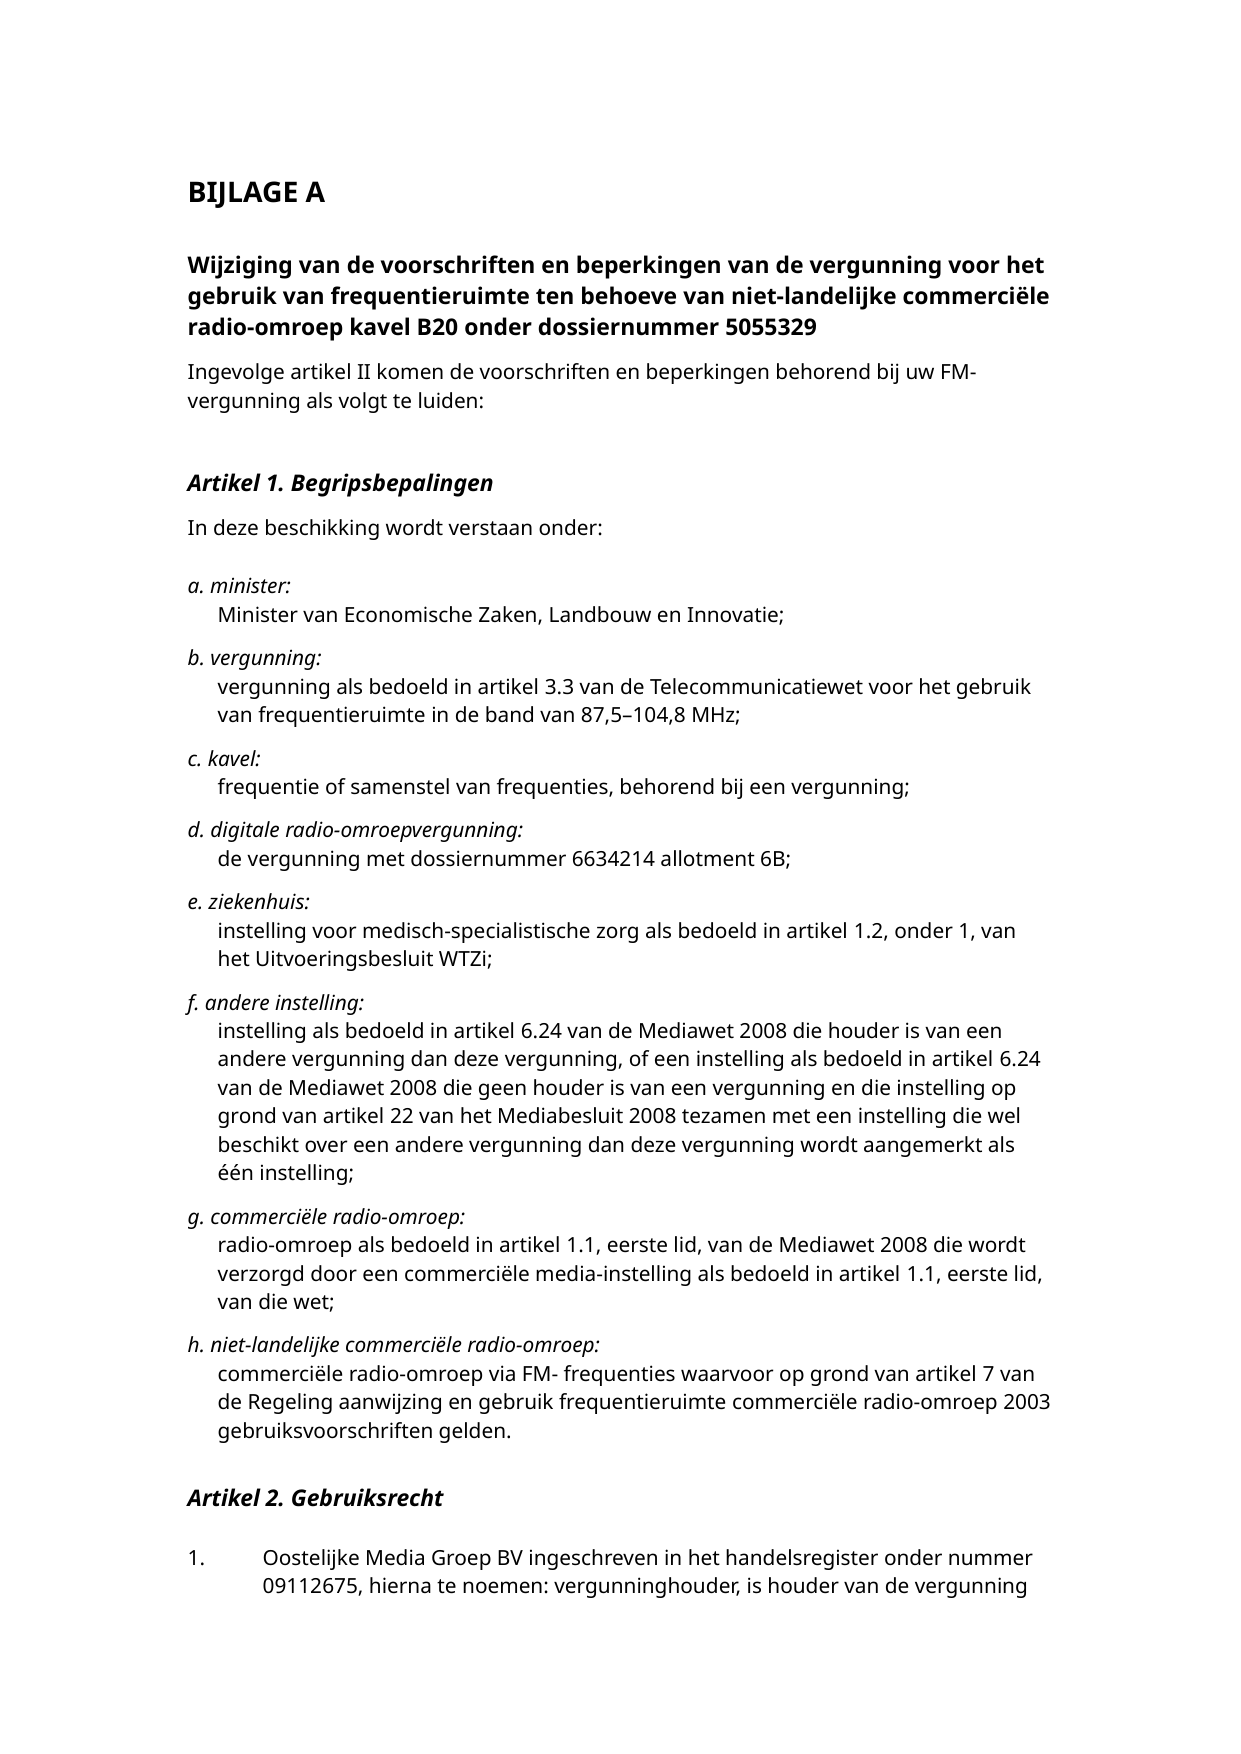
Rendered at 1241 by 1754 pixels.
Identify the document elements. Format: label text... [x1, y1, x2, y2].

text radio-omroep als bedoeld in artikel 1.1, eerste lid, van de Mediawet 2008 die wordt verzorgd door een commerciële media-instelling als bedoeld in artikel 1.1, eerste lid, van die wet; [217, 1230, 1053, 1316]
text instelling voor medisch-specialistische zorg als bedoeld in artikel 1.2, onder 1, van het Uitvoeringsbesluit WTZi; [217, 916, 1053, 973]
text f. andere instelling: [187, 988, 1053, 1016]
subtitle Wijziging van de voorschriften en beperkingen van de vergunning voor het gebruik van frequentieruimte ten behoeve van niet-landelijke commerciële radio-omroep kavel B20 onder dossiernummer 5055329 [187, 249, 1053, 342]
text b. vergunning: [187, 643, 1053, 672]
text frequentie of samenstel van frequenties, behorend bij een vergunning; [217, 772, 1053, 801]
text instelling als bedoeld in artikel 6.24 van de Mediawet 2008 die houder is van een andere vergunning dan deze vergunning, of een instelling als bedoeld in artikel 6.24 van de Mediawet 2008 die geen houder is van een vergunning en die instelling op grond van artikel 22 van het Mediabesluit 2008 tezamen met een instelling die wel beschikt over een andere vergunning dan deze vergunning wordt aangemerkt als één instelling; [217, 1016, 1053, 1187]
text de vergunning met dossiernummer 6634214 allotment 6B; [217, 844, 1053, 872]
text commerciële radio-omroep via FM- frequenties waarvoor op grond van artikel 7 van de Regeling aanwijzing en gebruik frequentieruimte commerciële radio-omroep 2003 gebruiksvoorschriften gelden. [217, 1359, 1053, 1444]
text a. minister: [187, 571, 1053, 600]
text Minister van Economische Zaken, Landbouw en Innovatie; [217, 600, 1053, 628]
text vergunning als bedoeld in artikel 3.3 van de Telecommunicatiewet voor het gebruik van frequentieruimte in de band van 87,5–104,8 MHz; [217, 672, 1053, 729]
text h. niet-landelijke commerciële radio-omroep: [187, 1331, 1053, 1359]
text c. kavel: [187, 744, 1053, 772]
text e. ziekenhuis: [187, 887, 1053, 916]
text g. commerciële radio-omroep: [187, 1202, 1053, 1230]
subtitle Artikel 2. Gebruiksrecht [187, 1482, 1053, 1513]
subtitle Artikel 1. Begripsbepalingen [187, 467, 1053, 498]
list Oostelijke Media Groep BV ingeschreven in het handelsregister onder nummer 09112675, hierna te noemen: vergunninghouder, is houder van de vergunning [187, 1543, 1053, 1600]
text In deze beschikking wordt verstaan onder: [187, 513, 1053, 541]
text d. digitale radio-omroepvergunning: [187, 816, 1053, 844]
subtitle BIJLAGE A [187, 172, 1053, 211]
text Ingevolge artikel II komen de voorschriften en beperkingen behorend bij uw FM-vergunning als volgt te luiden: [187, 357, 1053, 414]
